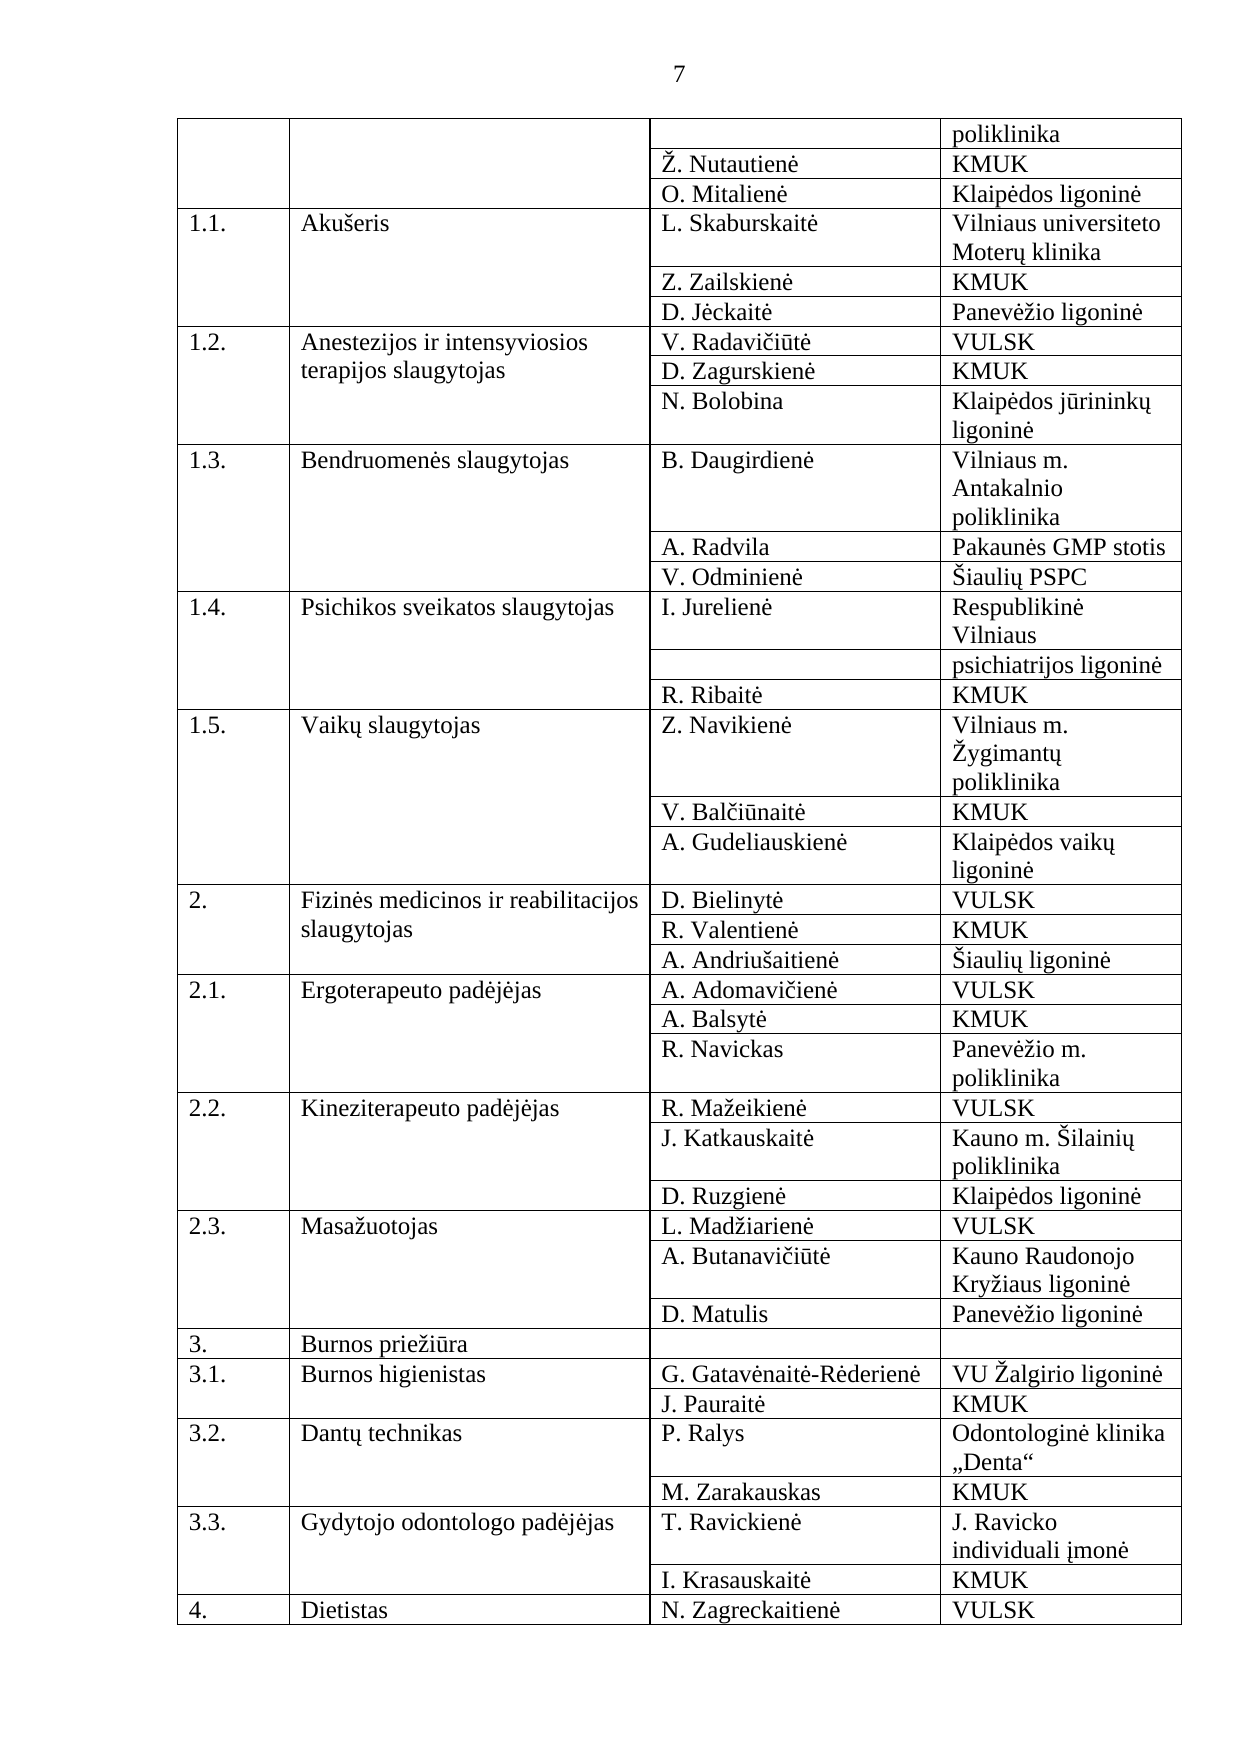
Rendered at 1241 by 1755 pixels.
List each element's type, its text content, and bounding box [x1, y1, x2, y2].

table_cell VULSK [941, 1595, 1181, 1624]
table_cell R. Navickas [651, 1034, 940, 1092]
table_cell Anestezijos ir intensyviosios terapijos slaugytojas [290, 327, 649, 444]
table_cell Vaikų slaugytojas [290, 710, 649, 884]
table_cell Panevėžio ligoninė [941, 297, 1181, 326]
table_cell Ž. Nutautienė [651, 149, 940, 178]
table_cell Vilniaus m. Žygimantų poliklinika [941, 710, 1181, 796]
table_cell Psichikos sveikatos slaugytojas [290, 592, 649, 709]
table_cell [651, 119, 940, 148]
table_cell VULSK [941, 885, 1181, 914]
table_cell VULSK [941, 975, 1181, 1003]
table_cell 2. [178, 885, 289, 974]
table_cell KMUK [941, 1565, 1181, 1594]
table_cell A. Balsytė [651, 1005, 940, 1033]
table_cell Akušeris [290, 209, 649, 326]
table_cell 1.2. [178, 327, 289, 444]
table_cell Panevėžio m. poliklinika [941, 1034, 1181, 1092]
table_cell KMUK [941, 149, 1181, 178]
table_cell VU Žalgirio ligoninė [941, 1359, 1181, 1388]
table_cell Dietistas [290, 1595, 649, 1624]
table_cell KMUK [941, 1477, 1181, 1506]
table_cell J. Ravicko individuali įmonė [941, 1507, 1181, 1564]
table_cell 3.2. [178, 1419, 289, 1506]
table_cell I. Jurelienė [651, 592, 940, 649]
table_cell Z. Navikienė [651, 710, 940, 796]
table_cell KMUK [941, 1389, 1181, 1417]
table_cell [651, 1329, 940, 1358]
table_cell J. Katkauskaitė [651, 1123, 940, 1180]
table_cell R. Valentienė [651, 915, 940, 944]
table_cell poliklinika [941, 119, 1181, 148]
table_cell Šiaulių ligoninė [941, 945, 1181, 974]
table_cell D. Bielinytė [651, 885, 940, 914]
table_cell Kineziterapeuto padėjėjas [290, 1093, 649, 1210]
table_cell [290, 119, 649, 207]
table_cell L. Skaburskaitė [651, 209, 940, 266]
table_cell Fizinės medicinos ir reabilitacijos slaugytojas [290, 885, 649, 974]
table_cell KMUK [941, 267, 1181, 296]
table_cell 1.4. [178, 592, 289, 709]
table_cell B. Daugirdienė [651, 445, 940, 531]
table_cell A. Adomavičienė [651, 975, 940, 1003]
table_cell V. Balčiūnaitė [651, 797, 940, 826]
table_cell A. Butanavičiūtė [651, 1241, 940, 1298]
table_cell 2.1. [178, 975, 289, 1092]
table_cell KMUK [941, 915, 1181, 944]
table_cell Vilniaus m. Antakalnio poliklinika [941, 445, 1181, 531]
table_cell R. Mažeikienė [651, 1093, 940, 1122]
table_cell VULSK [941, 1093, 1181, 1122]
table_cell VULSK [941, 1211, 1181, 1240]
table_cell Z. Zailskienė [651, 267, 940, 296]
table_cell Odontologinė klinika „Denta“ [941, 1419, 1181, 1476]
table_cell Kauno Raudonojo Kryžiaus ligoninė [941, 1241, 1181, 1298]
table_cell [651, 650, 940, 679]
table_cell Kauno m. Šilainių poliklinika [941, 1123, 1181, 1180]
table_cell N. Zagreckaitienė [651, 1595, 940, 1624]
table_cell 2.3. [178, 1211, 289, 1328]
table_cell Dantų technikas [290, 1419, 649, 1506]
table_cell V. Odminienė [651, 562, 940, 591]
table_cell J. Pauraitė [651, 1389, 940, 1417]
table_cell G. Gatavėnaitė-Rėderienė [651, 1359, 940, 1388]
table_cell D. Zagurskienė [651, 356, 940, 385]
table_cell Klaipėdos vaikų ligoninė [941, 827, 1181, 884]
table_cell D. Jėckaitė [651, 297, 940, 326]
table_cell Pakaunės GMP stotis [941, 532, 1181, 561]
table_cell Šiaulių PSPC [941, 562, 1181, 591]
table_cell Klaipėdos ligoninė [941, 1181, 1181, 1210]
table_cell A. Radvila [651, 532, 940, 561]
table_cell Gydytojo odontologo padėjėjas [290, 1507, 649, 1594]
table_cell KMUK [941, 356, 1181, 385]
table_cell 2.2. [178, 1093, 289, 1210]
table_cell Masažuotojas [290, 1211, 649, 1328]
table_cell D. Ruzgienė [651, 1181, 940, 1210]
table_cell [178, 119, 289, 207]
table_cell 1.3. [178, 445, 289, 591]
table_cell D. Matulis [651, 1299, 940, 1328]
table_cell Klaipėdos jūrininkų ligoninė [941, 386, 1181, 444]
table_cell 1.5. [178, 710, 289, 884]
table_cell Respublikinė Vilniaus [941, 592, 1181, 649]
table_cell VULSK [941, 327, 1181, 355]
table_cell P. Ralys [651, 1419, 940, 1476]
table_cell 3.3. [178, 1507, 289, 1594]
table_cell M. Zarakauskas [651, 1477, 940, 1506]
table_cell KMUK [941, 797, 1181, 826]
table_cell A. Gudeliauskienė [651, 827, 940, 884]
table_cell O. Mitalienė [651, 179, 940, 207]
table_cell [941, 1329, 1181, 1358]
table_cell Klaipėdos ligoninė [941, 179, 1181, 207]
table_cell T. Ravickienė [651, 1507, 940, 1564]
table_cell Bendruomenės slaugytojas [290, 445, 649, 591]
table_cell N. Bolobina [651, 386, 940, 444]
table_cell psichiatrijos ligoninė [941, 650, 1181, 679]
table_cell Burnos priežiūra [290, 1329, 649, 1358]
table_cell V. Radavičiūtė [651, 327, 940, 355]
table_cell Panevėžio ligoninė [941, 1299, 1181, 1328]
table_cell 1.1. [178, 209, 289, 326]
table_cell Vilniaus universiteto Moterų klinika [941, 209, 1181, 266]
table_cell Burnos higienistas [290, 1359, 649, 1417]
table_cell I. Krasauskaitė [651, 1565, 940, 1594]
table_cell A. Andriušaitienė [651, 945, 940, 974]
table_cell L. Madžiarienė [651, 1211, 940, 1240]
table_cell 3. [178, 1329, 289, 1358]
table_cell Ergoterapeuto padėjėjas [290, 975, 649, 1092]
table_cell 4. [178, 1595, 289, 1624]
table_cell R. Ribaitė [651, 680, 940, 709]
table_cell KMUK [941, 680, 1181, 709]
table_cell 3.1. [178, 1359, 289, 1417]
table_cell KMUK [941, 1005, 1181, 1033]
